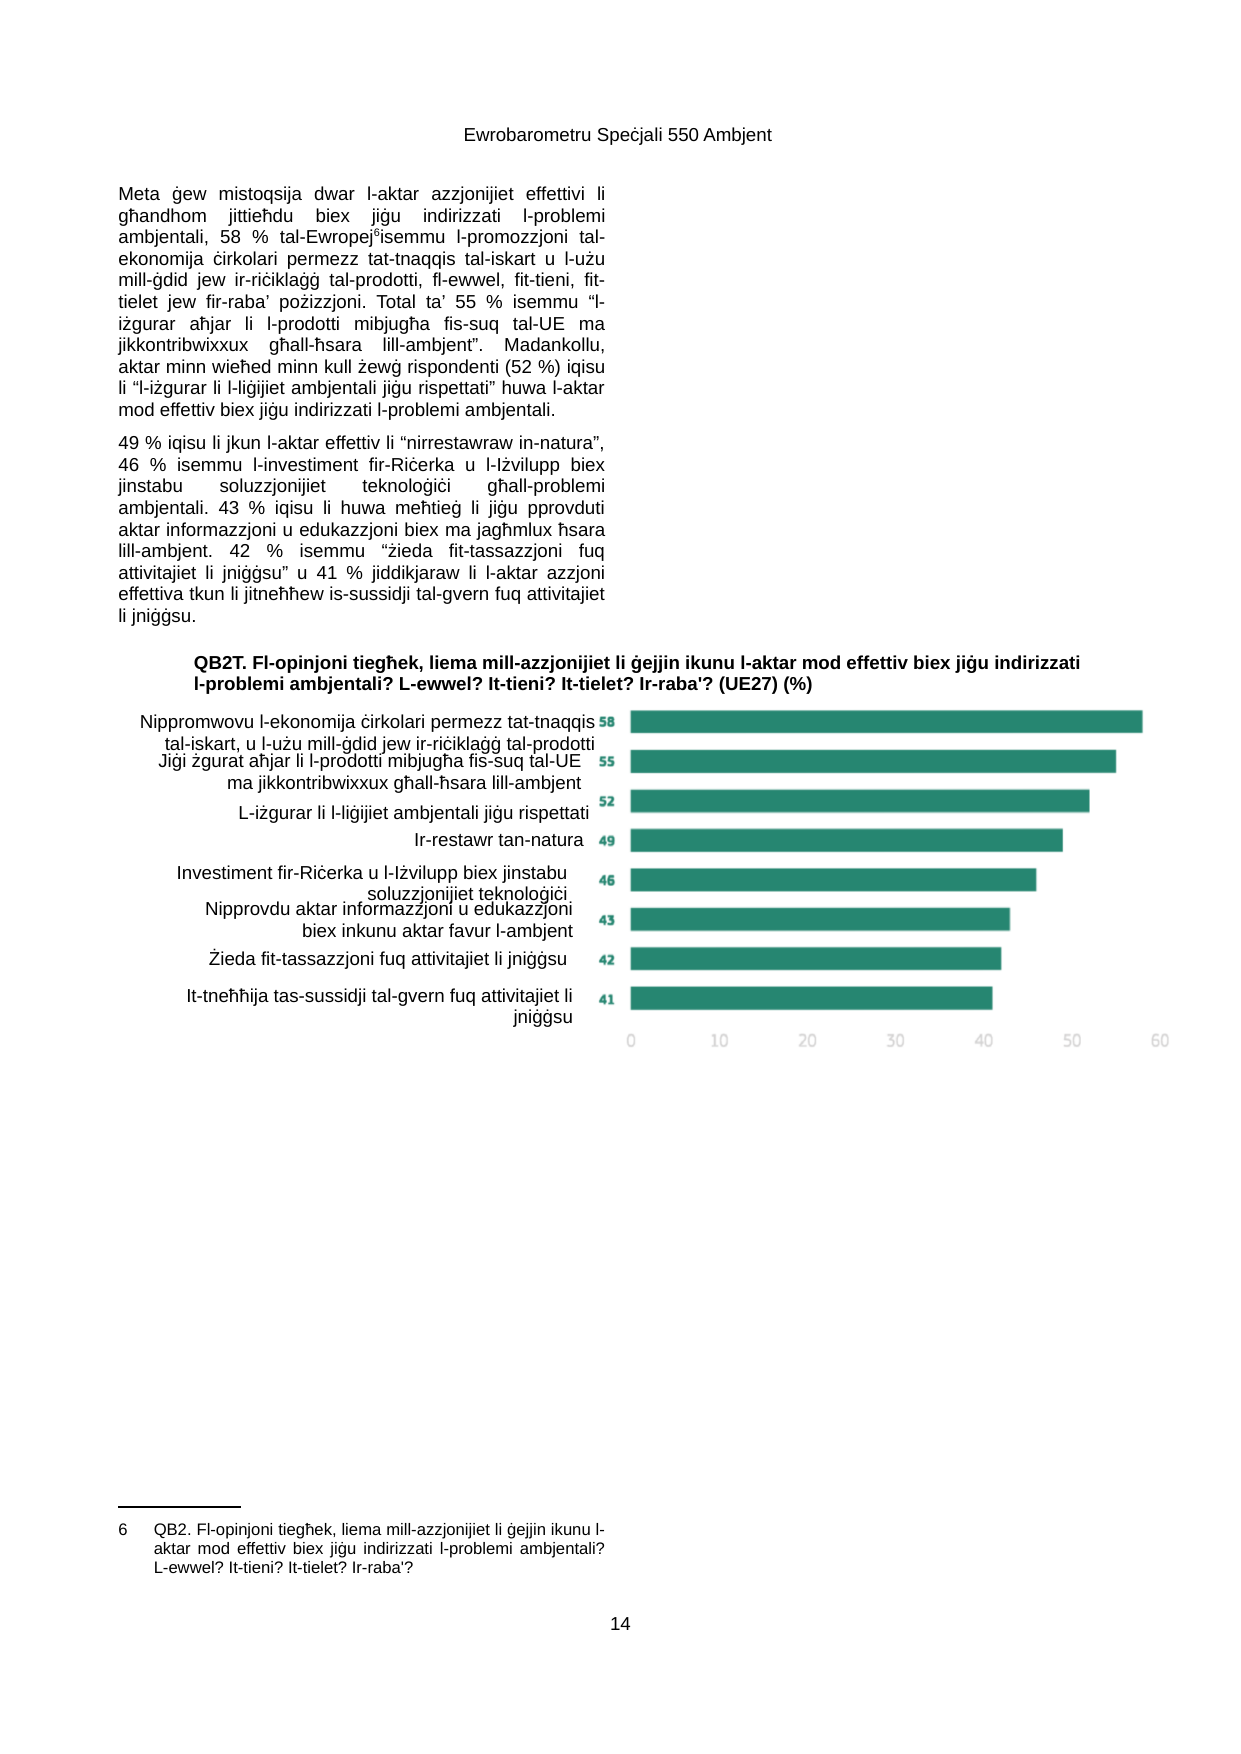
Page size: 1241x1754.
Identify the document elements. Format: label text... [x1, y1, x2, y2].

text QB2. Fl-opinjoni tiegħek, liema mill-azzjonijiet li ġejjin ikunu l-aktar mod effettiv biex jiġu indirizzati l-problemi ambjentali? L-ewwel? It-tieni? It-tielet? Ir-raba'? [118, 1519, 605, 1577]
text 49 % iqisu li jkun l-aktar effettiv li “nirrestawraw in-natura”, 46 % isemmu l-investiment fir-Riċerka u l-Iżvilupp biex jinstabu soluzzjonijiet teknoloġiċi għall-problemi ambjentali. 43 % iqisu li huwa meħtieġ li jiġu pprovduti aktar informazzjoni u edukazzjoni biex ma jagħmlux ħsara lill-ambjent. 42 % isemmu “żieda fit-tassazzjoni fuq attivitajiet li jniġġsu” u 41 % jiddikjaraw li l-aktar azzjoni effettiva tkun li jitneħħew is-sussidji tal-gvern fuq attivitajiet li jniġġsu. [118, 432, 605, 626]
picture [593, 689, 1170, 1061]
text Meta ġew mistoqsija dwar l-aktar azzjonijiet effettivi li għandhom jittieħdu biex jiġu indirizzati l-problemi ambjentali, 58 % tal-Ewropejisemmu l-promozzjoni tal-ekonomija ċirkolari permezz tat-tnaqqis tal-iskart u l-użu mill-ġdid jew ir-riċiklaġġ tal-prodotti, fl-ewwel, fit-tieni, fit-tielet jew fir-raba’ pożizzjoni. Total ta’ 55 % isemmu “l-iżgurar aħjar li l-prodotti mibjugħa fis-suq tal-UE ma jikkontribwixxux għall-ħsara lill-ambjent”. Madankollu, aktar minn wieħed minn kull żewġ rispondenti (52 %) iqisu li “l-iżgurar li l-liġijiet ambjentali jiġu rispettati” huwa l-aktar mod effettiv biex jiġu indirizzati l-problemi ambjentali. [118, 183, 605, 420]
